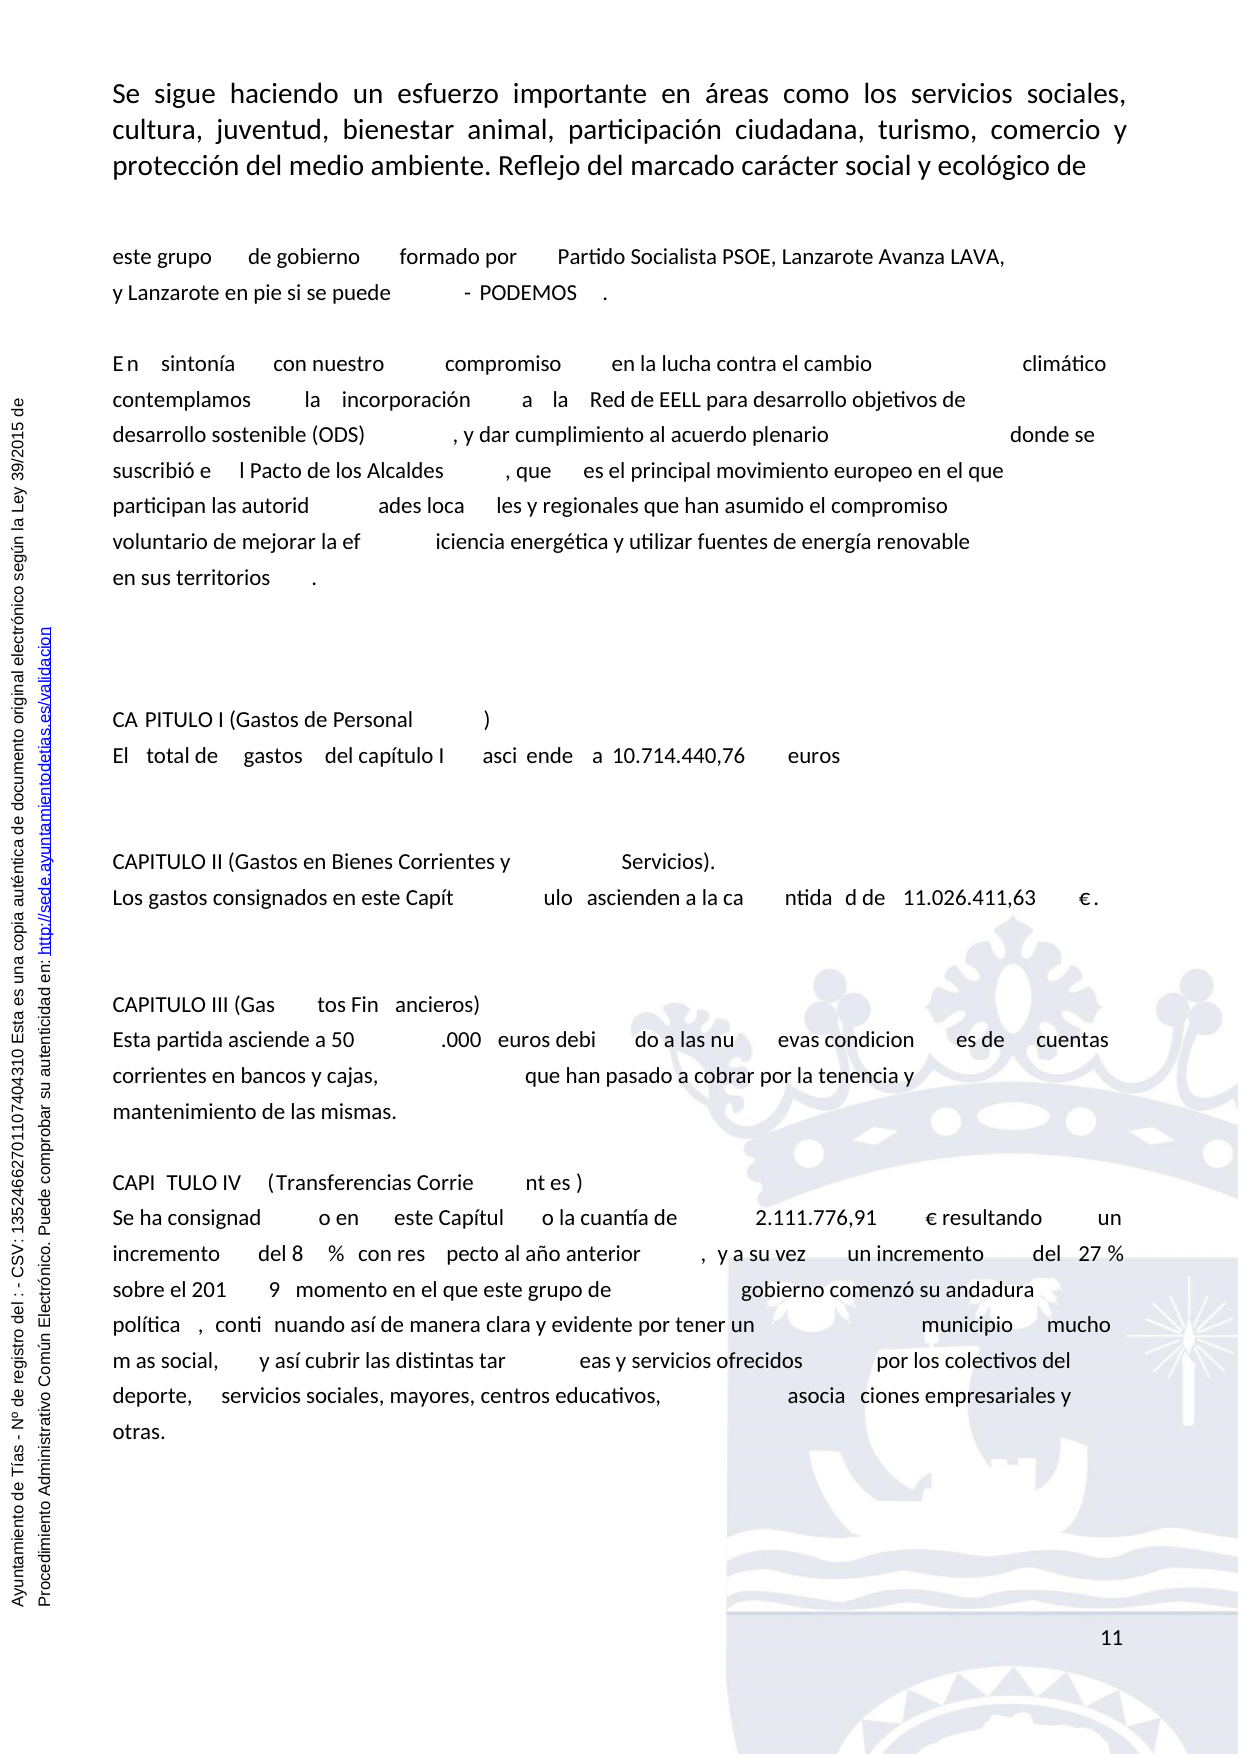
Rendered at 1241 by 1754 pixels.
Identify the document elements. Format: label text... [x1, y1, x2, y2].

text Se sigue haciendo un esfuerzo importante en áreas como los servicios sociales, cultura, juventud, bienestar animal, participación ciudadana, turismo, comercio y protección del medio ambiente. Reflejo del marcado carácter social y ecológico de [112, 75, 1128, 84]
